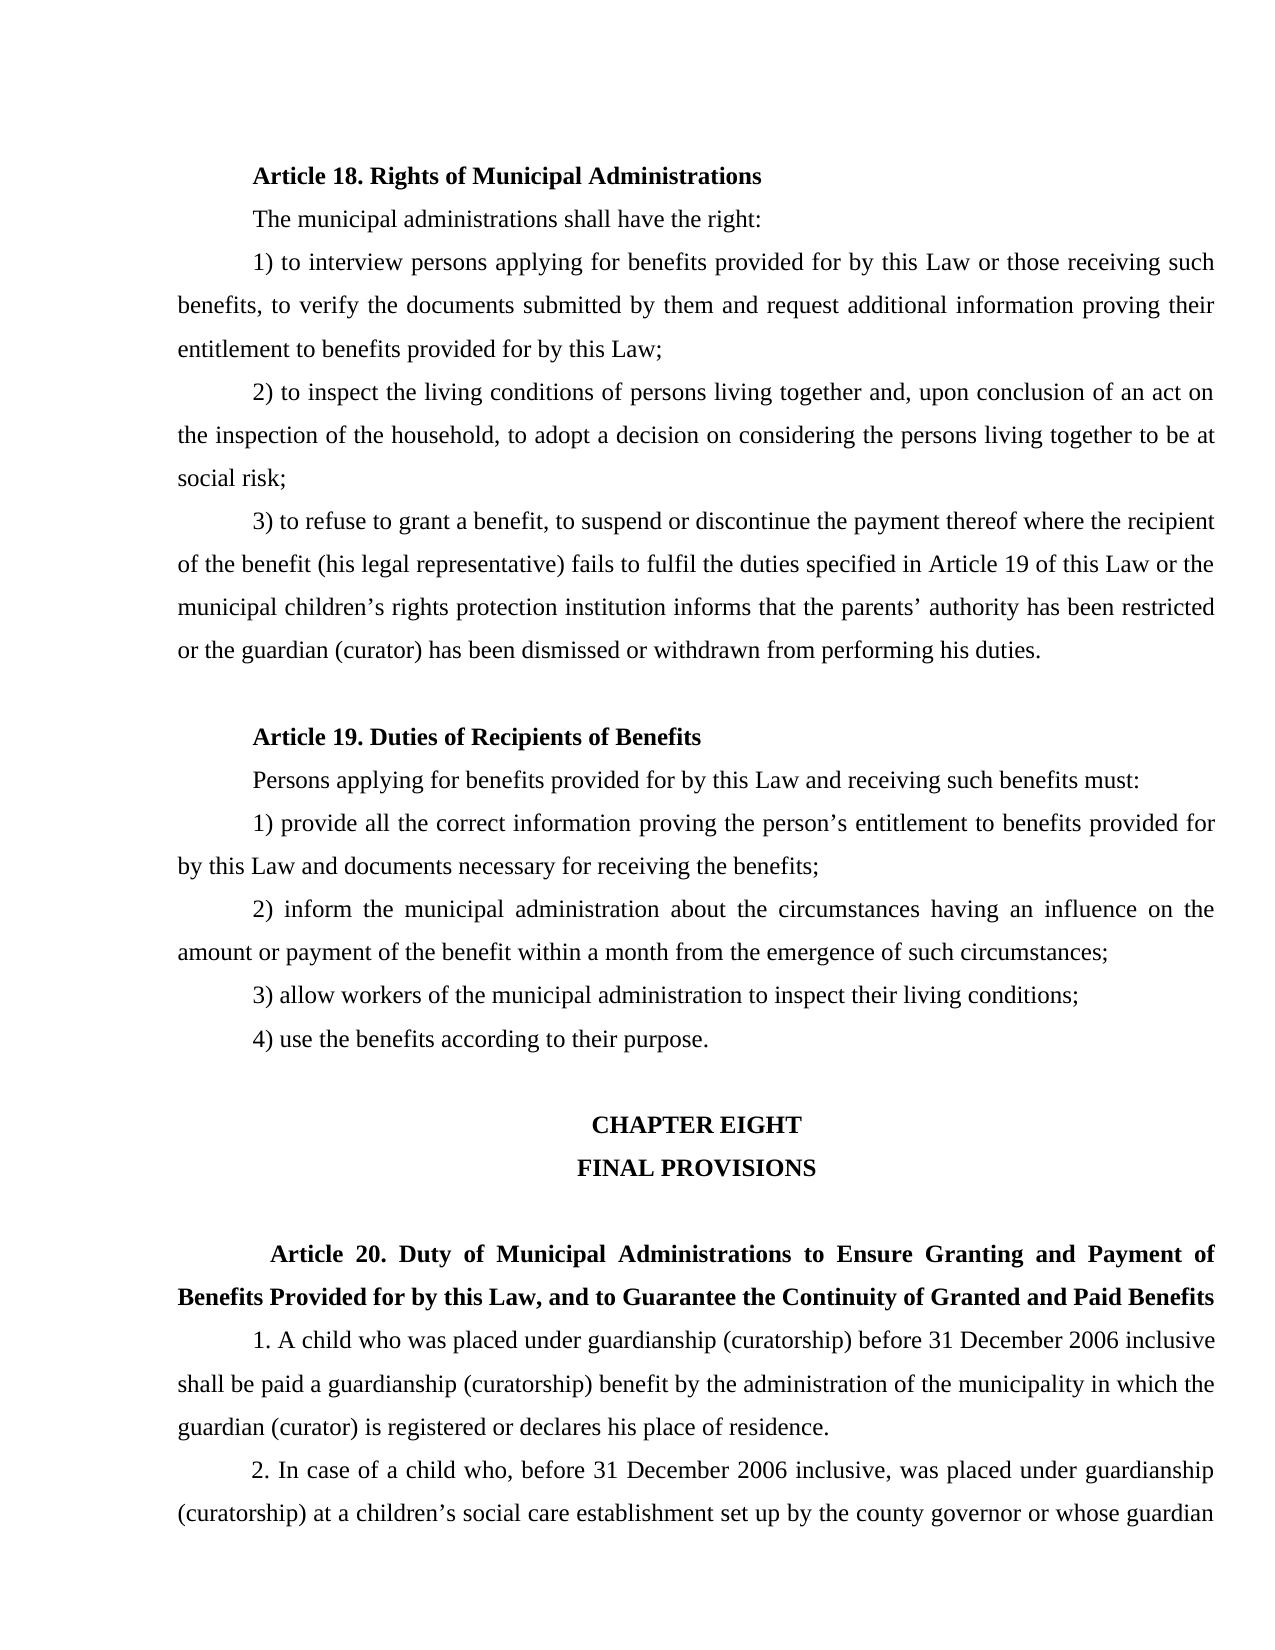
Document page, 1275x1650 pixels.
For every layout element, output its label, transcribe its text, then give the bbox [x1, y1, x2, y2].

text Article 20. Duty of Municipal Administrations to Ensure Granting and Payment of Benefits Provided for by this Law, and to Guarantee the Continuity of Granted and Paid Benefits [177, 1239, 1216, 1311]
text Persons applying for benefits provided for by this Law and receiving such benefits must: [177, 765, 1216, 794]
text 1) to interview persons applying for benefits provided for by this Law or those receiving such benefits, to verify the documents submitted by them and request additional information proving their entitlement to benefits provided for by this Law; [177, 247, 1216, 362]
text Article 19. Duties of Recipients of Benefits [177, 722, 1216, 751]
text 2) to inspect the living conditions of persons living together and, upon conclusion of an act on the inspection of the household, to adopt a decision on considering the persons living together to be at social risk; [177, 377, 1216, 492]
text 2. In case of a child who, before 31 December 2006 inclusive, was placed under guardianship (curatorship) at a children’s social care establishment set up by the county governor or whose guardian [177, 1455, 1216, 1527]
text Article 18. Rights of Municipal Administrations [177, 161, 1216, 190]
text The municipal administrations shall have the right: [177, 204, 1216, 233]
text 3) to refuse to grant a benefit, to suspend or discontinue the payment thereof where the recipient of the benefit (his legal representative) fails to fulfil the duties specified in Article 19 of this Law or the municipal children’s rights protection institution informs that the parents’ authority has been restricted or the guardian (curator) has been dismissed or withdrawn from performing his duties. [177, 506, 1216, 664]
text 2) inform the municipal administration about the circumstances having an influence on the amount or payment of the benefit within a month from the emergence of such circumstances; [177, 894, 1216, 966]
text CHAPTER EIGHT [177, 1110, 1216, 1139]
text FINAL PROVISIONS [177, 1153, 1216, 1182]
text 3) allow workers of the municipal administration to inspect their living conditions; [177, 981, 1216, 1009]
text 1) provide all the correct information proving the person’s entitlement to benefits provided for by this Law and documents necessary for receiving the benefits; [177, 808, 1216, 880]
text 4) use the benefits according to their purpose. [177, 1024, 1216, 1052]
text 1. A child who was placed under guardianship (curatorship) before 31 December 2006 inclusive shall be paid a guardianship (curatorship) benefit by the administration of the municipality in which the guardian (curator) is registered or declares his place of residence. [177, 1326, 1216, 1441]
